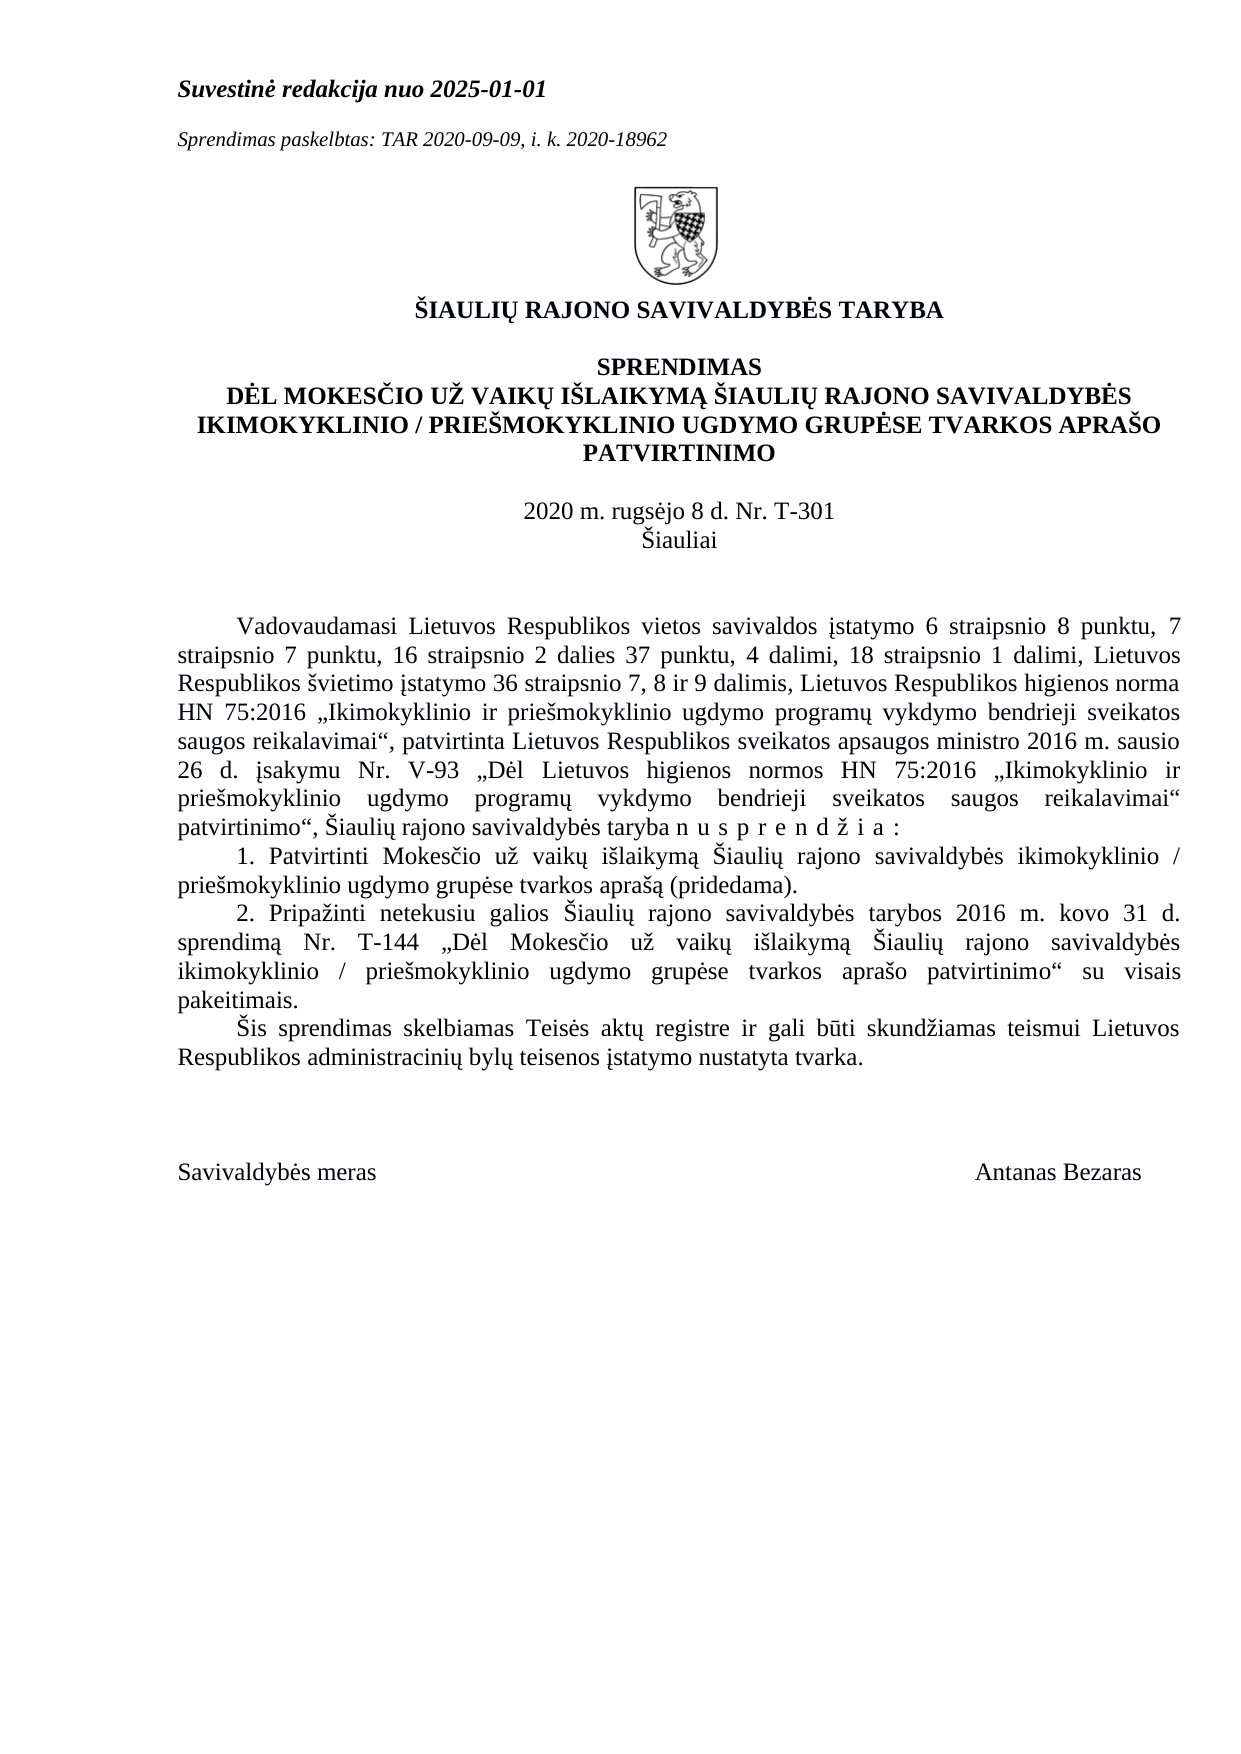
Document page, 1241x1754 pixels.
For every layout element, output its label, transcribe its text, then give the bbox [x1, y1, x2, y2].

text Vadovaudamasi Lietuvos Respublikos vietos savivaldos įstatymo 6 straipsnio 8 punktu, 7 straipsnio 7 punktu, 16 straipsnio 2 dalies 37 punktu, 4 dalimi, 18 straipsnio 1 dalimi, Lietuvos Respublikos švietimo įstatymo 36 straipsnio 7, 8 ir 9 dalimis, Lietuvos Respublikos higienos norma HN 75:2016 „Ikimokyklinio ir priešmokyklinio ugdymo programų vykdymo bendrieji sveikatos saugos reikalavimai“, patvirtinta Lietuvos Respublikos sveikatos apsaugos ministro 2016 m. sausio 26 d. įsakymu Nr. V-93 „Dėl Lietuvos higienos normos HN 75:2016 „Ikimokyklinio ir priešmokyklinio ugdymo programų vykdymo bendrieji sveikatos saugos reikalavimai“ patvirtinimo“, Šiaulių rajono savivaldybės taryba nusprendžia: [177, 611, 1181, 841]
text ŠIAULIŲ RAJONO SAVIVALDYBĖS TARYBA [177, 295, 1181, 323]
text 1. Patvirtinti Mokesčio už vaikų išlaikymą Šiaulių rajono savivaldybės ikimokyklinio / priešmokyklinio ugdymo grupėse tvarkos aprašą (pridedama). [177, 841, 1181, 898]
text 2020 m. rugsėjo 8 d. Nr. T-301 [177, 496, 1181, 525]
text DĖL MOKESČIO UŽ VAIKŲ IŠLAIKYMĄ ŠIAULIŲ RAJONO SAVIVALDYBĖS IKIMOKYKLINIO / PRIEŠMOKYKLINIO UGDYMO GRUPĖSE TVARKOS APRAŠO PATVIRTINIMO [177, 381, 1181, 467]
text Sprendimas paskelbtas: TAR 2020-09-09, i. k. 2020-18962 [177, 127, 1181, 151]
text SPRENDIMAS [177, 352, 1181, 381]
text Šis sprendimas skelbiamas Teisės aktų registre ir gali būti skundžiamas teismui Lietuvos Respublikos administracinių bylų teisenos įstatymo nustatyta tvarka. [177, 1013, 1181, 1071]
text 2. Pripažinti netekusiu galios Šiaulių rajono savivaldybės tarybos 2016 m. kovo 31 d. sprendimą Nr. T-144 „Dėl Mokesčio už vaikų išlaikymą Šiaulių rajono savivaldybės ikimokyklinio / priešmokyklinio ugdymo grupėse tvarkos aprašo patvirtinimo“ su visais pakeitimais. [177, 898, 1181, 1013]
text Šiauliai [177, 525, 1181, 553]
text Savivaldybės meras Antanas Bezaras [177, 1157, 1181, 1186]
text Suvestinė redakcija nuo 2025-01-01 [177, 74, 1181, 103]
